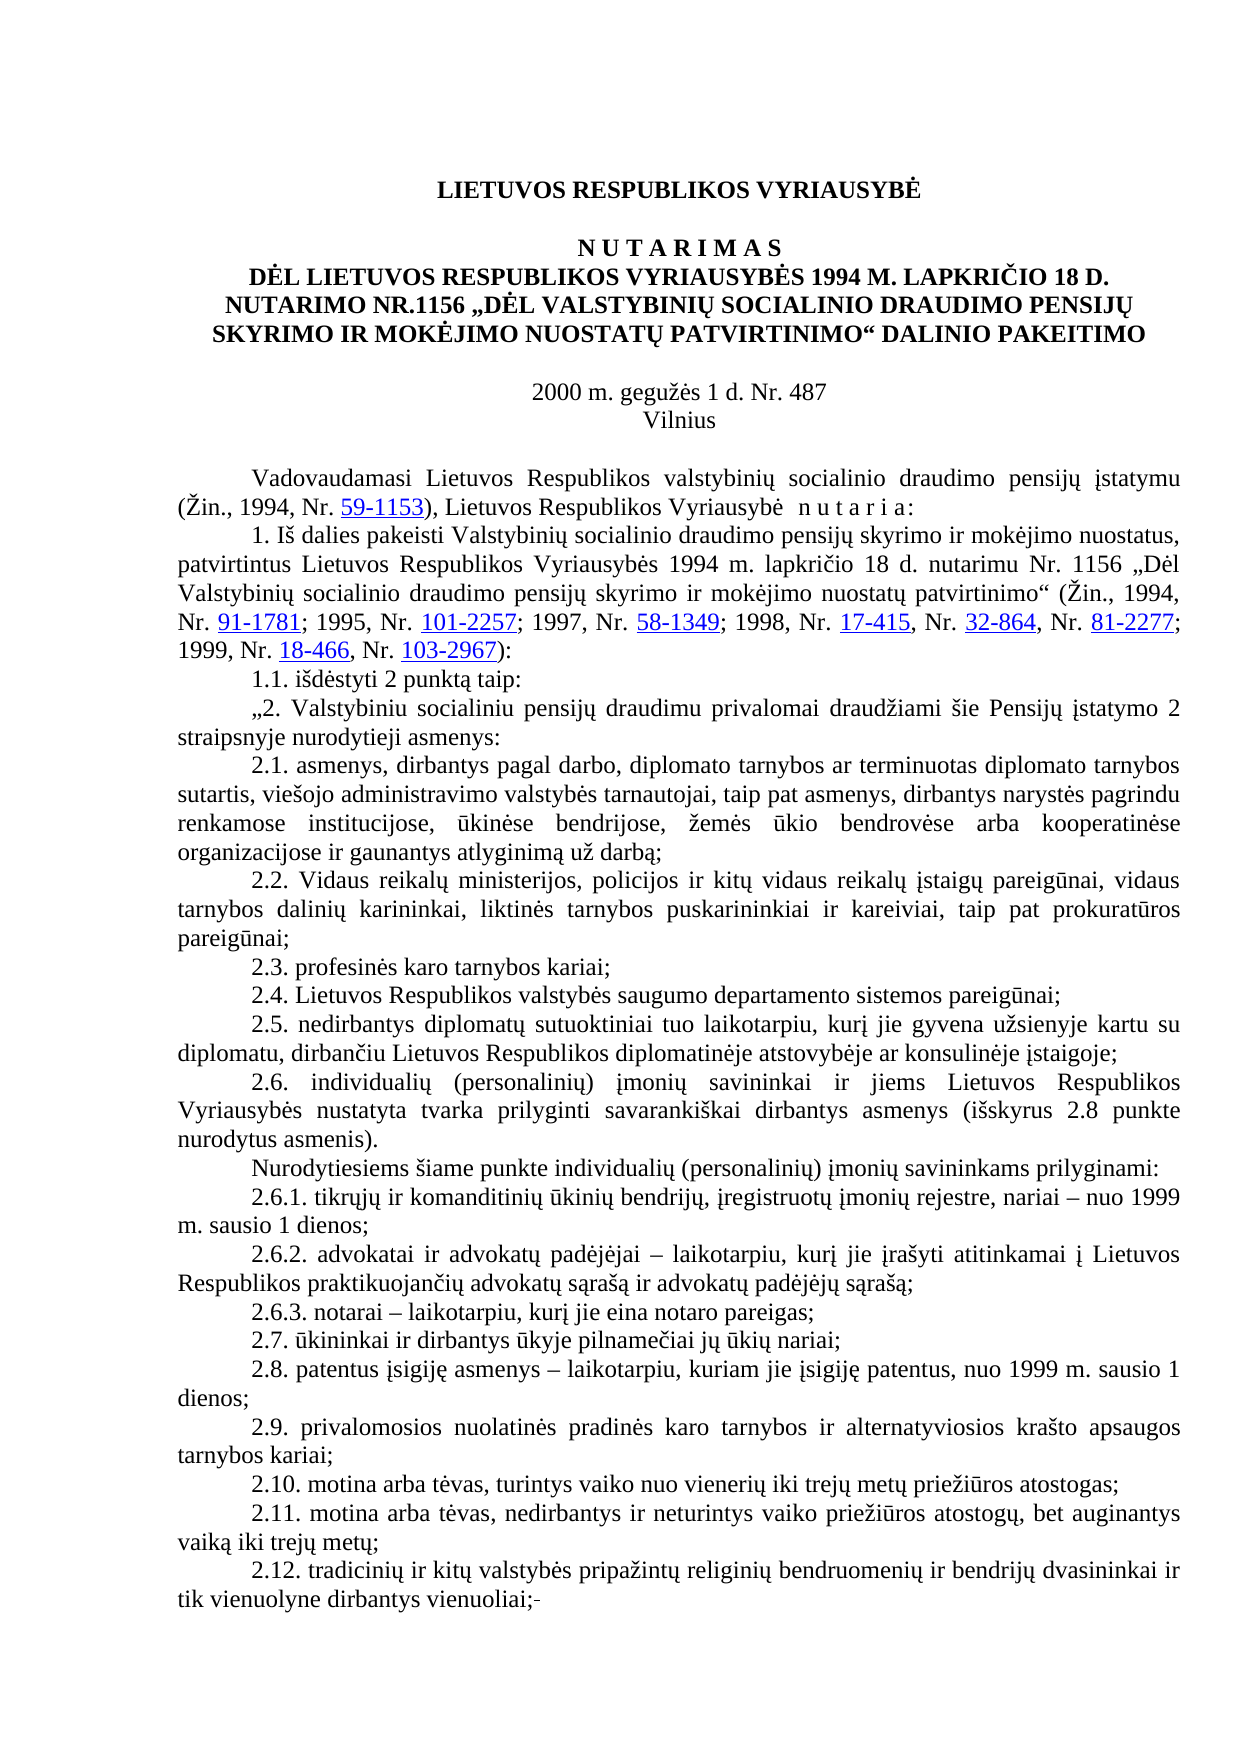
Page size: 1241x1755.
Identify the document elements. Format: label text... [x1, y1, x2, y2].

text 2.6.2. advokatai ir advokatų padėjėjai – laikotarpiu, kurį jie įrašyti atitinkamai į Lietuvos Respublikos praktikuojančių advokatų sąrašą ir advokatų padėjėjų sąrašą; [177, 1239, 1181, 1297]
text 2.2. Vidaus reikalų ministerijos, policijos ir kitų vidaus reikalų įstaigų pareigūnai, vidaus tarnybos dalinių karininkai, liktinės tarnybos puskarininkiai ir kareiviai, taip pat prokuratūros pareigūnai; [177, 866, 1181, 952]
text 2.9. privalomosios nuolatinės pradinės karo tarnybos ir alternatyviosios krašto apsaugos tarnybos kariai; [177, 1412, 1181, 1469]
text 2000 m. gegužės 1 d. Nr. 487 [177, 377, 1181, 406]
text LIETUVOS RESPUBLIKOS VYRIAUSYBĖ [177, 176, 1181, 204]
text 2.7. ūkininkai ir dirbantys ūkyje pilnamečiai jų ūkių nariai; [177, 1326, 1181, 1354]
text Nurodytiesiems šiame punkte individualių (personalinių) įmonių savininkams prilyginami: [177, 1153, 1181, 1182]
text DĖL LIETUVOS RESPUBLIKOS VYRIAUSYBĖS 1994 M. LAPKRIČIO 18 D. NUTARIMO NR.1156 „DĖL VALSTYBINIŲ SOCIALINIO DRAUDIMO PENSIJŲ SKYRIMO IR MOKĖJIMO NUOSTATŲ PATVIRTINIMO“ DALINIO PAKEITIMO [177, 262, 1181, 348]
text 2.11. motina arba tėvas, nedirbantys ir neturintys vaiko priežiūros atostogų, bet auginantys vaiką iki trejų metų; [177, 1498, 1181, 1556]
text 1. Iš dalies pakeisti Valstybinių socialinio draudimo pensijų skyrimo ir mokėjimo nuostatus, patvirtintus Lietuvos Respublikos Vyriausybės 1994 m. lapkričio 18 d. nutarimu Nr. 1156 „Dėl Valstybinių socialinio draudimo pensijų skyrimo ir mokėjimo nuostatų patvirtinimo“ (Žin., 1994, Nr. 91-1781; 1995, Nr. 101-2257; 1997, Nr. 58-1349; 1998, Nr. 17-415, Nr. 32-864, Nr. 81-2277; 1999, Nr. 18-466, Nr. 103-2967): [177, 521, 1181, 664]
text 2.6. individualių (personalinių) įmonių savininkai ir jiems Lietuvos Respublikos Vyriausybės nustatyta tvarka prilyginti savarankiškai dirbantys asmenys (išskyrus 2.8 punkte nurodytus asmenis). [177, 1067, 1181, 1153]
text 2.6.3. notarai – laikotarpiu, kurį jie eina notaro pareigas; [177, 1297, 1181, 1326]
text „2. Valstybiniu socialiniu pensijų draudimu privalomai draudžiami šie Pensijų įstatymo 2 straipsnyje nurodytieji asmenys: [177, 693, 1181, 751]
text 2.1. asmenys, dirbantys pagal darbo, diplomato tarnybos ar terminuotas diplomato tarnybos sutartis, viešojo administravimo valstybės tarnautojai, taip pat asmenys, dirbantys narystės pagrindu renkamose institucijose, ūkinėse bendrijose, žemės ūkio bendrovėse arba kooperatinėse organizacijose ir gaunantys atlyginimą už darbą; [177, 751, 1181, 866]
text Vadovaudamasi Lietuvos Respublikos valstybinių socialinio draudimo pensijų įstatymu (Žin., 1994, Nr. 59-1153), Lietuvos Respublikos Vyriausybė nutaria: [177, 463, 1181, 521]
text 2.10. motina arba tėvas, turintys vaiko nuo vienerių iki trejų metų priežiūros atostogas; [177, 1469, 1181, 1498]
text 2.4. Lietuvos Respublikos valstybės saugumo departamento sistemos pareigūnai; [177, 981, 1181, 1009]
text 2.3. profesinės karo tarnybos kariai; [177, 952, 1181, 981]
text 2.6.1. tikrųjų ir komanditinių ūkinių bendrijų, įregistruotų įmonių rejestre, nariai – nuo 1999 m. sausio 1 dienos; [177, 1182, 1181, 1239]
text N U T A R I M A S [177, 233, 1181, 262]
text 2.5. nedirbantys diplomatų sutuoktiniai tuo laikotarpiu, kurį jie gyvena užsienyje kartu su diplomatu, dirbančiu Lietuvos Respublikos diplomatinėje atstovybėje ar konsulinėje įstaigoje; [177, 1009, 1181, 1067]
text 2.8. patentus įsigiję asmenys – laikotarpiu, kuriam jie įsigiję patentus, nuo 1999 m. sausio 1 dienos; [177, 1354, 1181, 1412]
text 2.12. tradicinių ir kitų valstybės pripažintų religinių bendruomenių ir bendrijų dvasininkai ir tik vienuolyne dirbantys vienuoliai; [177, 1556, 1181, 1613]
text 1.1. išdėstyti 2 punktą taip: [177, 664, 1181, 693]
text Vilnius [177, 406, 1181, 434]
